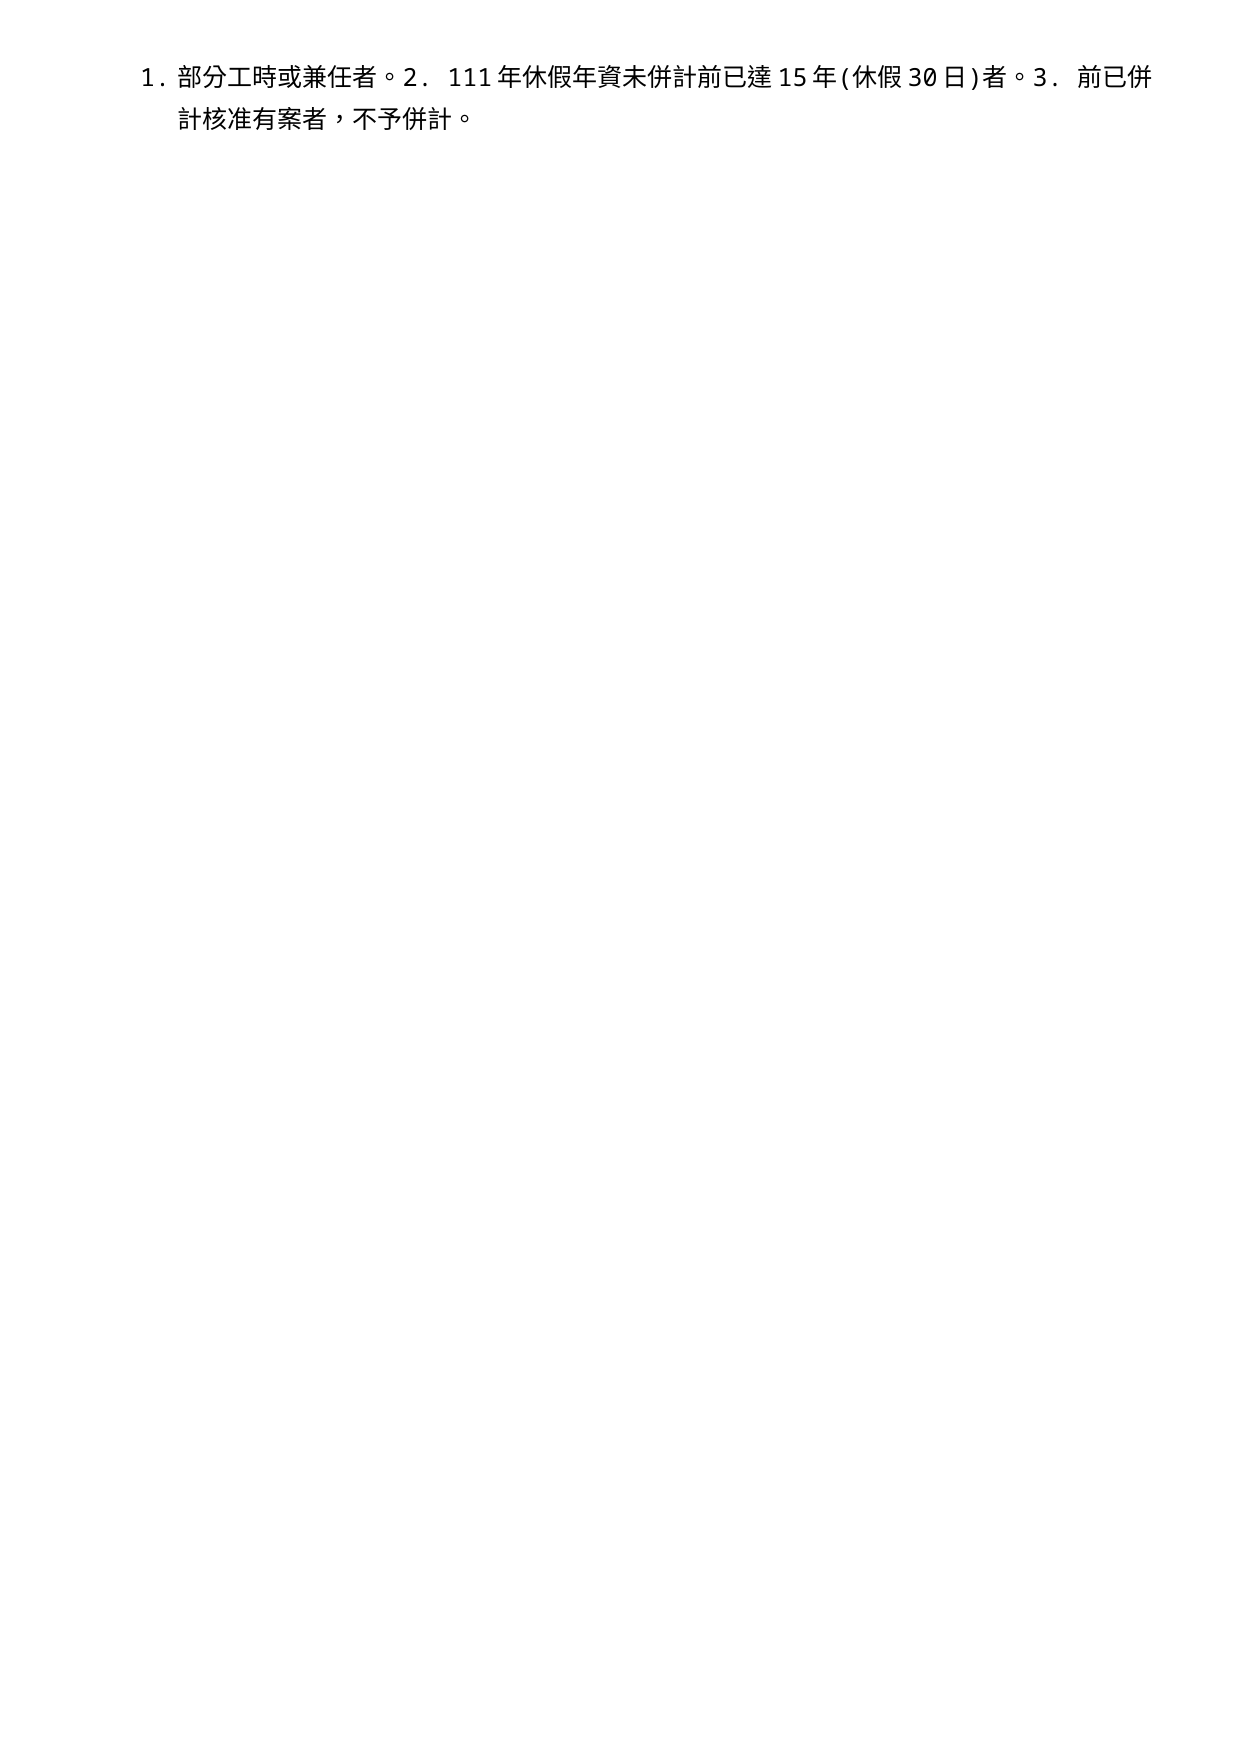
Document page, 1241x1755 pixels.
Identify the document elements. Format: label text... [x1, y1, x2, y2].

list 部分工時或兼任者。2. 111年休假年資未併計前已達15年(休假30日)者。3. 前已併計核准有案者，不予併計。 [140, 53, 1165, 136]
